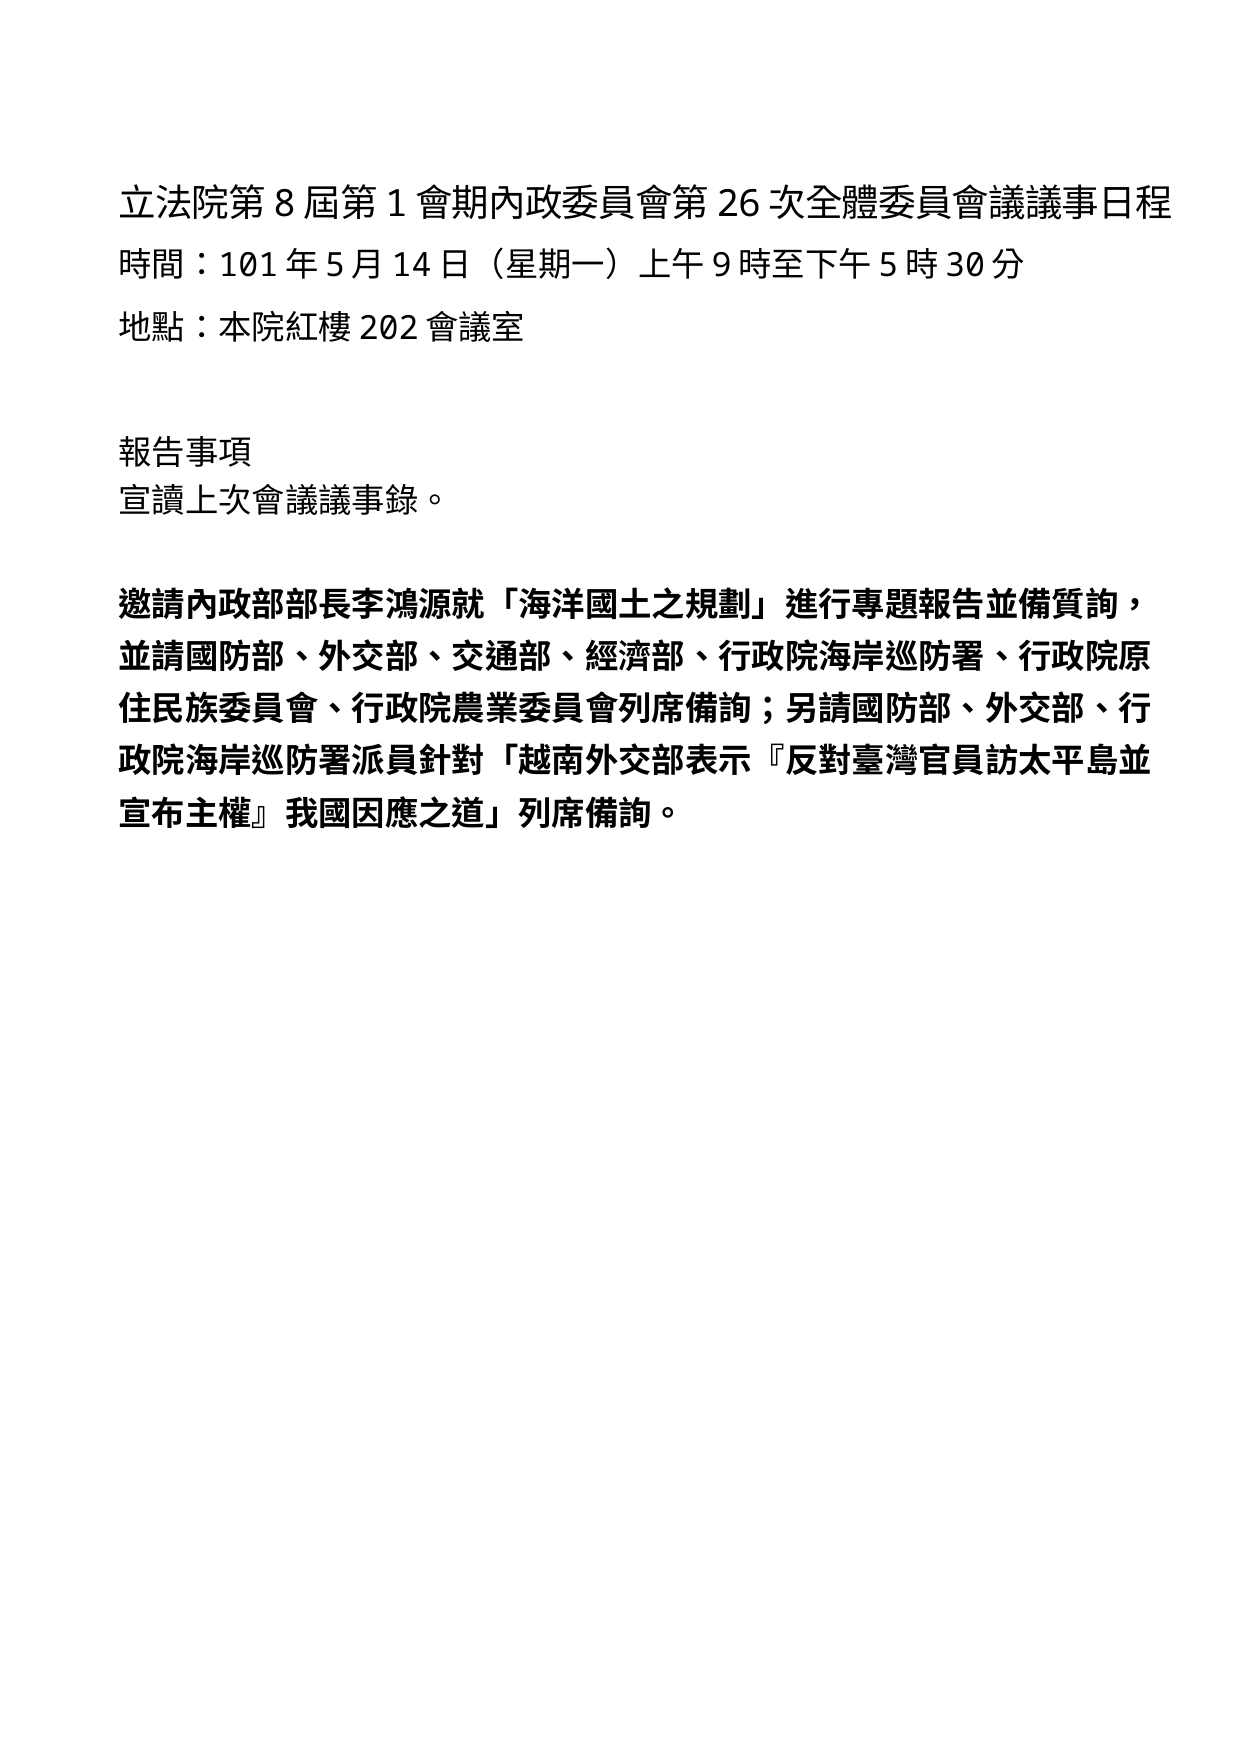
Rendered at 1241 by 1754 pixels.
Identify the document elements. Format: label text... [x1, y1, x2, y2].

text 報告事項 [118, 408, 1180, 471]
text 地點：本院紅樓202會議室 [117, 283, 1180, 346]
text 宣讀上次會議議事錄。 [118, 471, 1167, 523]
text 邀請內政部部長李鴻源就「海洋國土之規劃」進行專題報告並備質詢，並請國防部、外交部、交通部、經濟部、行政院海岸巡防署、行政院原住民族委員會、行政院農業委員會列席備詢；另請國防部、外交部、行政院海岸巡防署派員針對「越南外交部表示『反對臺灣官員訪太平島並宣布主權』我國因應之道」列席備詢。 [118, 575, 1167, 835]
text 立法院第8屆第1會期內政委員會第26次全體委員會議議事日程 [118, 158, 1199, 221]
text 時間：101年5月14日（星期一）上午9時至下午5時30分 [118, 221, 1180, 283]
